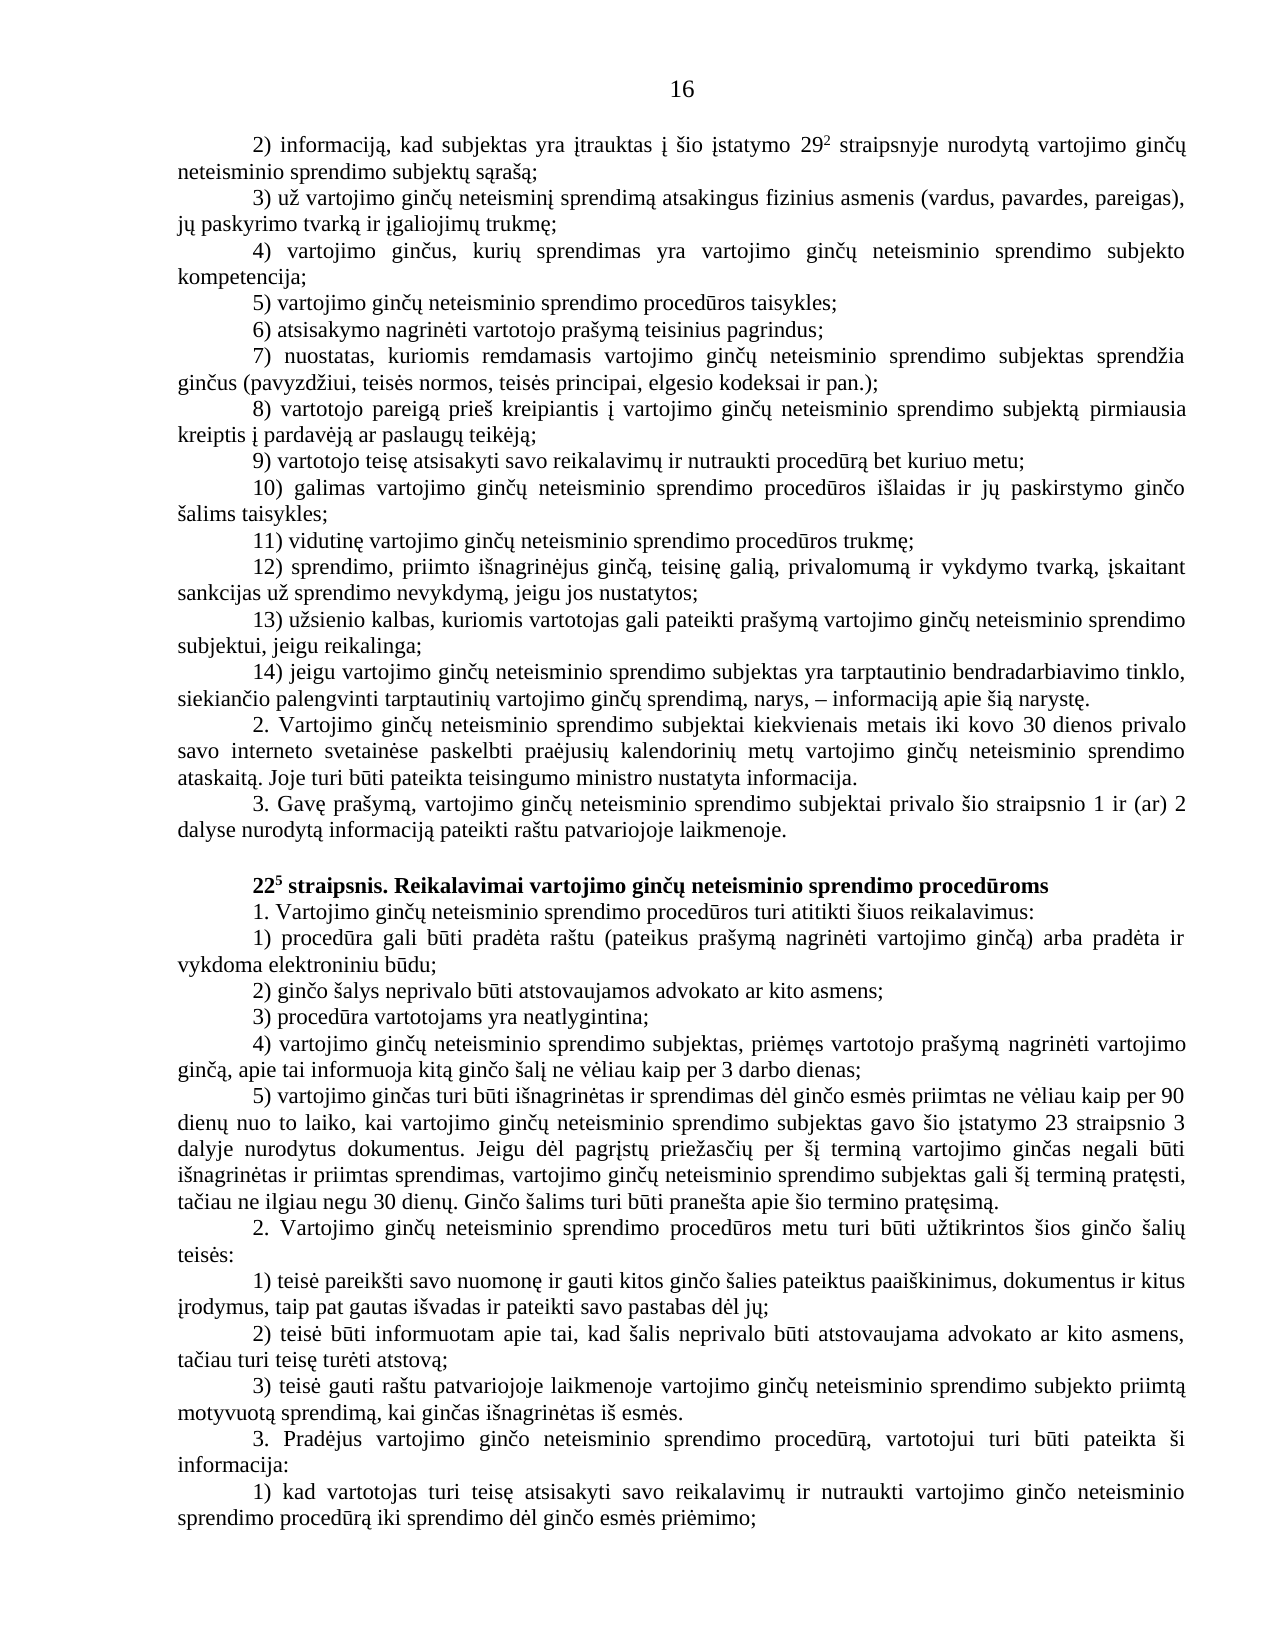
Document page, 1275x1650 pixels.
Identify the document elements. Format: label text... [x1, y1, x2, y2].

text 2. Vartojimo ginčų neteisminio sprendimo procedūros metu turi būti užtikrintos šios ginčo šalių teisės: [177, 1214, 1186, 1267]
subtitle 2) ginčo šalys neprivalo būti atstovaujamos advokato ar kito asmens; [177, 977, 1186, 1003]
subtitle 1) kad vartotojas turi teisę atsisakyti savo reikalavimų ir nutraukti vartojimo ginčo neteisminio sprendimo procedūrą iki sprendimo dėl ginčo esmės priėmimo; [177, 1478, 1186, 1531]
subtitle 1. Vartojimo ginčų neteisminio sprendimo procedūros turi atitikti šiuos reikalavimus: [177, 898, 1186, 924]
subtitle 3) teisė gauti raštu patvariojoje laikmenoje vartojimo ginčų neteisminio sprendimo subjekto priimtą motyvuotą sprendimą, kai ginčas išnagrinėtas iš esmės. [177, 1372, 1186, 1425]
subtitle 8) vartotojo pareigą prieš kreipiantis į vartojimo ginčų neteisminio sprendimo subjektą pirmiausia kreiptis į pardavėją ar paslaugų teikėją; [177, 395, 1186, 448]
subtitle 5) vartojimo ginčas turi būti išnagrinėtas ir sprendimas dėl ginčo esmės priimtas ne vėliau kaip per 90 dienų nuo to laiko, kai vartojimo ginčų neteisminio sprendimo subjektas gavo šio įstatymo 23 straipsnio 3 dalyje nurodytus dokumentus. Jeigu dėl pagrįstų priežasčių per šį terminą vartojimo ginčas negali būti išnagrinėtas ir priimtas sprendimas, vartojimo ginčų neteisminio sprendimo subjektas gali šį terminą pratęsti, tačiau ne ilgiau negu 30 dienų. Ginčo šalims turi būti pranešta apie šio termino pratęsimą. [177, 1082, 1186, 1214]
subtitle 7) nuostatas, kuriomis remdamasis vartojimo ginčų neteisminio sprendimo subjektas sprendžia ginčus (pavyzdžiui, teisės normos, teisės principai, elgesio kodeksai ir pan.); [177, 342, 1186, 395]
subtitle 3) už vartojimo ginčų neteisminį sprendimą atsakingus fizinius asmenis (vardus, pavardes, pareigas), jų paskyrimo tvarką ir įgaliojimų trukmę; [177, 184, 1186, 237]
subtitle 2. Vartojimo ginčų neteisminio sprendimo subjektai kiekvienais metais iki kovo 30 dienos privalo savo interneto svetainėse paskelbti praėjusių kalendorinių metų vartojimo ginčų neteisminio sprendimo ataskaitą. Joje turi būti pateikta teisingumo ministro nustatyta informacija. [177, 711, 1186, 790]
subtitle 10) galimas vartojimo ginčų neteisminio sprendimo procedūros išlaidas ir jų paskirstymo ginčo šalims taisykles; [177, 474, 1186, 527]
text 2) teisė būti informuotam apie tai, kad šalis neprivalo būti atstovaujama advokato ar kito asmens, tačiau turi teisę turėti atstovą; [177, 1320, 1186, 1372]
subtitle 13) užsienio kalbas, kuriomis vartotojas gali pateikti prašymą vartojimo ginčų neteisminio sprendimo subjektui, jeigu reikalinga; [177, 606, 1186, 658]
subtitle 14) jeigu vartojimo ginčų neteisminio sprendimo subjektas yra tarptautinio bendradarbiavimo tinklo, siekiančio palengvinti tarptautinių vartojimo ginčų sprendimą, narys, – informaciją apie šią narystę. [177, 658, 1186, 711]
text 225 straipsnis. Reikalavimai vartojimo ginčų neteisminio sprendimo procedūroms [177, 872, 1186, 898]
subtitle 4) vartojimo ginčų neteisminio sprendimo subjektas, priėmęs vartotojo prašymą nagrinėti vartojimo ginčą, apie tai informuoja kitą ginčo šalį ne vėliau kaip per 3 darbo dienas; [177, 1030, 1186, 1082]
subtitle 3) procedūra vartotojams yra neatlygintina; [177, 1003, 1186, 1030]
subtitle 6) atsisakymo nagrinėti vartotojo prašymą teisinius pagrindus; [177, 316, 1186, 342]
subtitle 2) informaciją, kad subjektas yra įtrauktas į šio įstatymo 292 straipsnyje nurodytą vartojimo ginčų neteisminio sprendimo subjektų sąrašą; [177, 131, 1186, 184]
subtitle 12) sprendimo, priimto išnagrinėjus ginčą, teisinę galią, privalomumą ir vykdymo tvarką, įskaitant sankcijas už sprendimo nevykdymą, jeigu jos nustatytos; [177, 553, 1186, 606]
subtitle 9) vartotojo teisę atsisakyti savo reikalavimų ir nutraukti procedūrą bet kuriuo metu; [177, 448, 1186, 474]
text 3. Pradėjus vartojimo ginčo neteisminio sprendimo procedūrą, vartotojui turi būti pateikta ši informacija: [177, 1425, 1186, 1478]
subtitle 1) procedūra gali būti pradėta raštu (pateikus prašymą nagrinėti vartojimo ginčą) arba pradėta ir vykdoma elektroniniu būdu; [177, 924, 1186, 977]
subtitle 3. Gavę prašymą, vartojimo ginčų neteisminio sprendimo subjektai privalo šio straipsnio 1 ir (ar) 2 dalyse nurodytą informaciją pateikti raštu patvariojoje laikmenoje. [177, 790, 1186, 843]
subtitle 4) vartojimo ginčus, kurių sprendimas yra vartojimo ginčų neteisminio sprendimo subjekto kompetencija; [177, 237, 1186, 289]
text 1) teisė pareikšti savo nuomonę ir gauti kitos ginčo šalies pateiktus paaiškinimus, dokumentus ir kitus įrodymus, taip pat gautas išvadas ir pateikti savo pastabas dėl jų; [177, 1267, 1186, 1320]
subtitle 11) vidutinę vartojimo ginčų neteisminio sprendimo procedūros trukmę; [177, 527, 1186, 553]
subtitle 5) vartojimo ginčų neteisminio sprendimo procedūros taisykles; [177, 289, 1186, 316]
